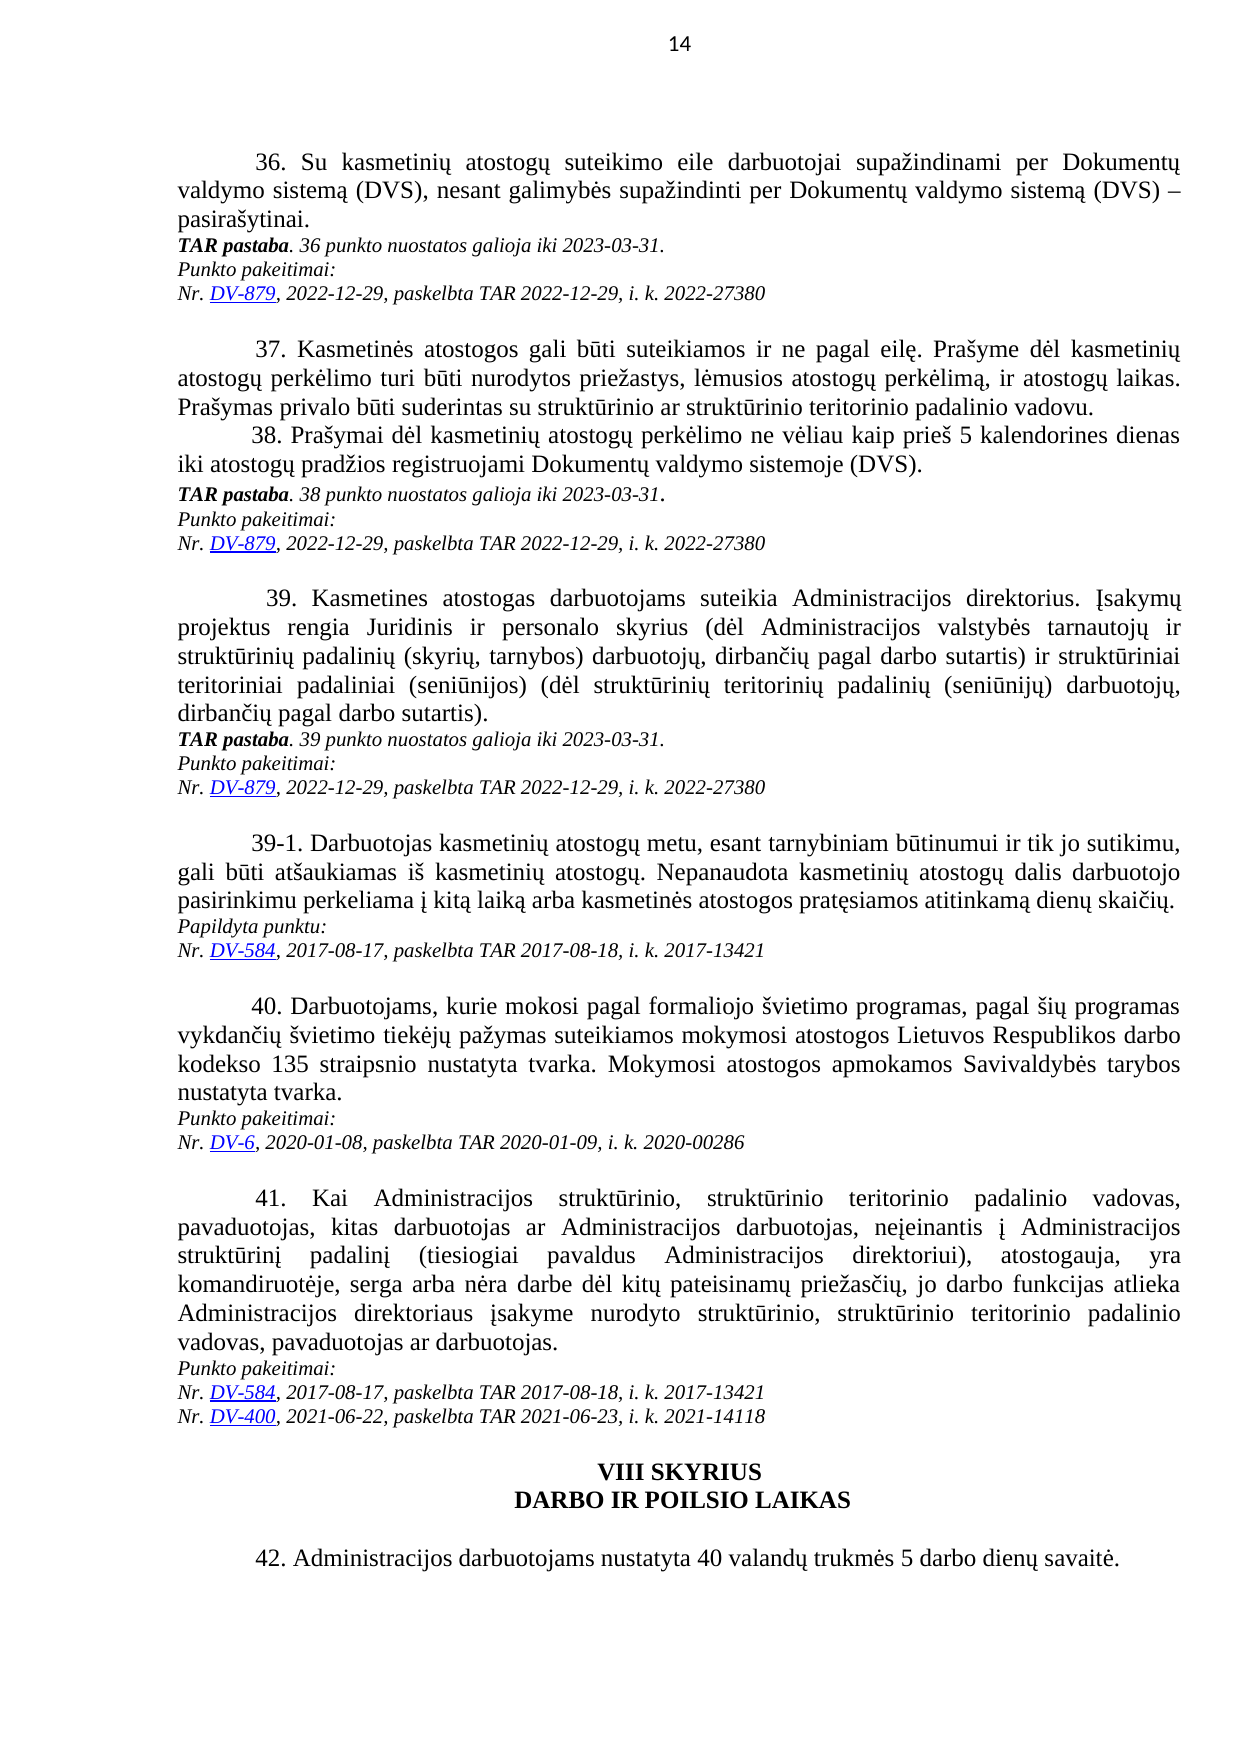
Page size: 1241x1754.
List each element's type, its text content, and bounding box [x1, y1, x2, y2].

text DARBO IR POILSIO LAIKAS [177, 1485, 1181, 1514]
text 39-1. Darbuotojas kasmetinių atostogų metu, esant tarnybiniam būtinumui ir tik jo sutikimu, gali būti atšaukiamas iš kasmetinių atostogų. Nepanaudota kasmetinių atostogų dalis darbuotojo pasirinkimu perkeliama į kitą laiką arba kasmetinės atostogos pratęsiamos atitinkamą dienų skaičių. [177, 828, 1181, 914]
text 41. Kai Administracijos struktūrinio, struktūrinio teritorinio padalinio vadovas, pavaduotojas, kitas darbuotojas ar Administracijos darbuotojas, neįeinantis į Administracijos struktūrinį padalinį (tiesiogiai pavaldus Administracijos direktoriui), atostogauja, yra komandiruotėje, serga arba nėra darbe dėl kitų pateisinamų priežasčių, jo darbo funkcijas atlieka Administracijos direktoriaus įsakyme nurodyto struktūrinio, struktūrinio teritorinio padalinio vadovas, pavaduotojas ar darbuotojas. [177, 1183, 1181, 1356]
text Nr. DV-584, 2017-08-17, paskelbta TAR 2017-08-18, i. k. 2017-13421 [177, 938, 1181, 962]
text 36. Su kasmetinių atostogų suteikimo eile darbuotojai supažindinami per Dokumentų valdymo sistemą (DVS), nesant galimybės supažindinti per Dokumentų valdymo sistemą (DVS) – pasirašytinai. [177, 147, 1181, 233]
text Nr. DV-879, 2022-12-29, paskelbta TAR 2022-12-29, i. k. 2022-27380 [177, 531, 1181, 555]
text 40. Darbuotojams, kurie mokosi pagal formaliojo švietimo programas, pagal šių programas vykdančių švietimo tiekėjų pažymas suteikiamos mokymosi atostogos Lietuvos Respublikos darbo kodekso 135 straipsnio nustatyta tvarka. Mokymosi atostogos apmokamos Savivaldybės tarybos nustatyta tvarka. [177, 991, 1181, 1106]
text VIII skyrius [177, 1457, 1181, 1485]
text TAR pastaba. 36 punkto nuostatos galioja iki 2023-03-31. [177, 233, 1181, 257]
text 38. Prašymai dėl kasmetinių atostogų perkėlimo ne vėliau kaip prieš 5 kalendorines dienas iki atostogų pradžios registruojami Dokumentų valdymo sistemoje (DVS). [177, 420, 1181, 478]
text 42. Administracijos darbuotojams nustatyta 40 valandų trukmės 5 darbo dienų savaitė. [177, 1543, 1181, 1572]
text 37. Kasmetinės atostogos gali būti suteikiamos ir ne pagal eilę. Prašyme dėl kasmetinių atostogų perkėlimo turi būti nurodytos priežastys, lėmusios atostogų perkėlimą, ir atostogų laikas. Prašymas privalo būti suderintas su struktūrinio ar struktūrinio teritorinio padalinio vadovu. [177, 334, 1181, 420]
text Nr. DV-400, 2021-06-22, paskelbta TAR 2021-06-23, i. k. 2021-14118 [177, 1404, 1181, 1428]
text 39. Kasmetines atostogas darbuotojams suteikia Administracijos direktorius. Įsakymų projektus rengia Juridinis ir personalo skyrius (dėl Administracijos valstybės tarnautojų ir struktūrinių padalinių (skyrių, tarnybos) darbuotojų, dirbančių pagal darbo sutartis) ir struktūriniai teritoriniai padaliniai (seniūnijos) (dėl struktūrinių teritorinių padalinių (seniūnijų) darbuotojų, dirbančių pagal darbo sutartis). [177, 583, 1181, 727]
text TAR pastaba. 39 punkto nuostatos galioja iki 2023-03-31. [177, 727, 1181, 751]
text Nr. DV-879, 2022-12-29, paskelbta TAR 2022-12-29, i. k. 2022-27380 [177, 775, 1181, 799]
text Nr. DV-584, 2017-08-17, paskelbta TAR 2017-08-18, i. k. 2017-13421 [177, 1380, 1181, 1404]
text Punkto pakeitimai: [177, 1356, 1181, 1380]
text Nr. DV-879, 2022-12-29, paskelbta TAR 2022-12-29, i. k. 2022-27380 [177, 281, 1181, 305]
text Papildyta punktu: [177, 914, 1181, 938]
text Nr. DV-6, 2020-01-08, paskelbta TAR 2020-01-09, i. k. 2020-00286 [177, 1130, 1181, 1154]
text Punkto pakeitimai: [177, 751, 1181, 775]
text Punkto pakeitimai: [177, 257, 1181, 281]
text TAR pastaba. 38 punkto nuostatos galioja iki 2023-03-31. [177, 478, 1181, 507]
text Punkto pakeitimai: [177, 507, 1181, 531]
text Punkto pakeitimai: [177, 1106, 1181, 1130]
